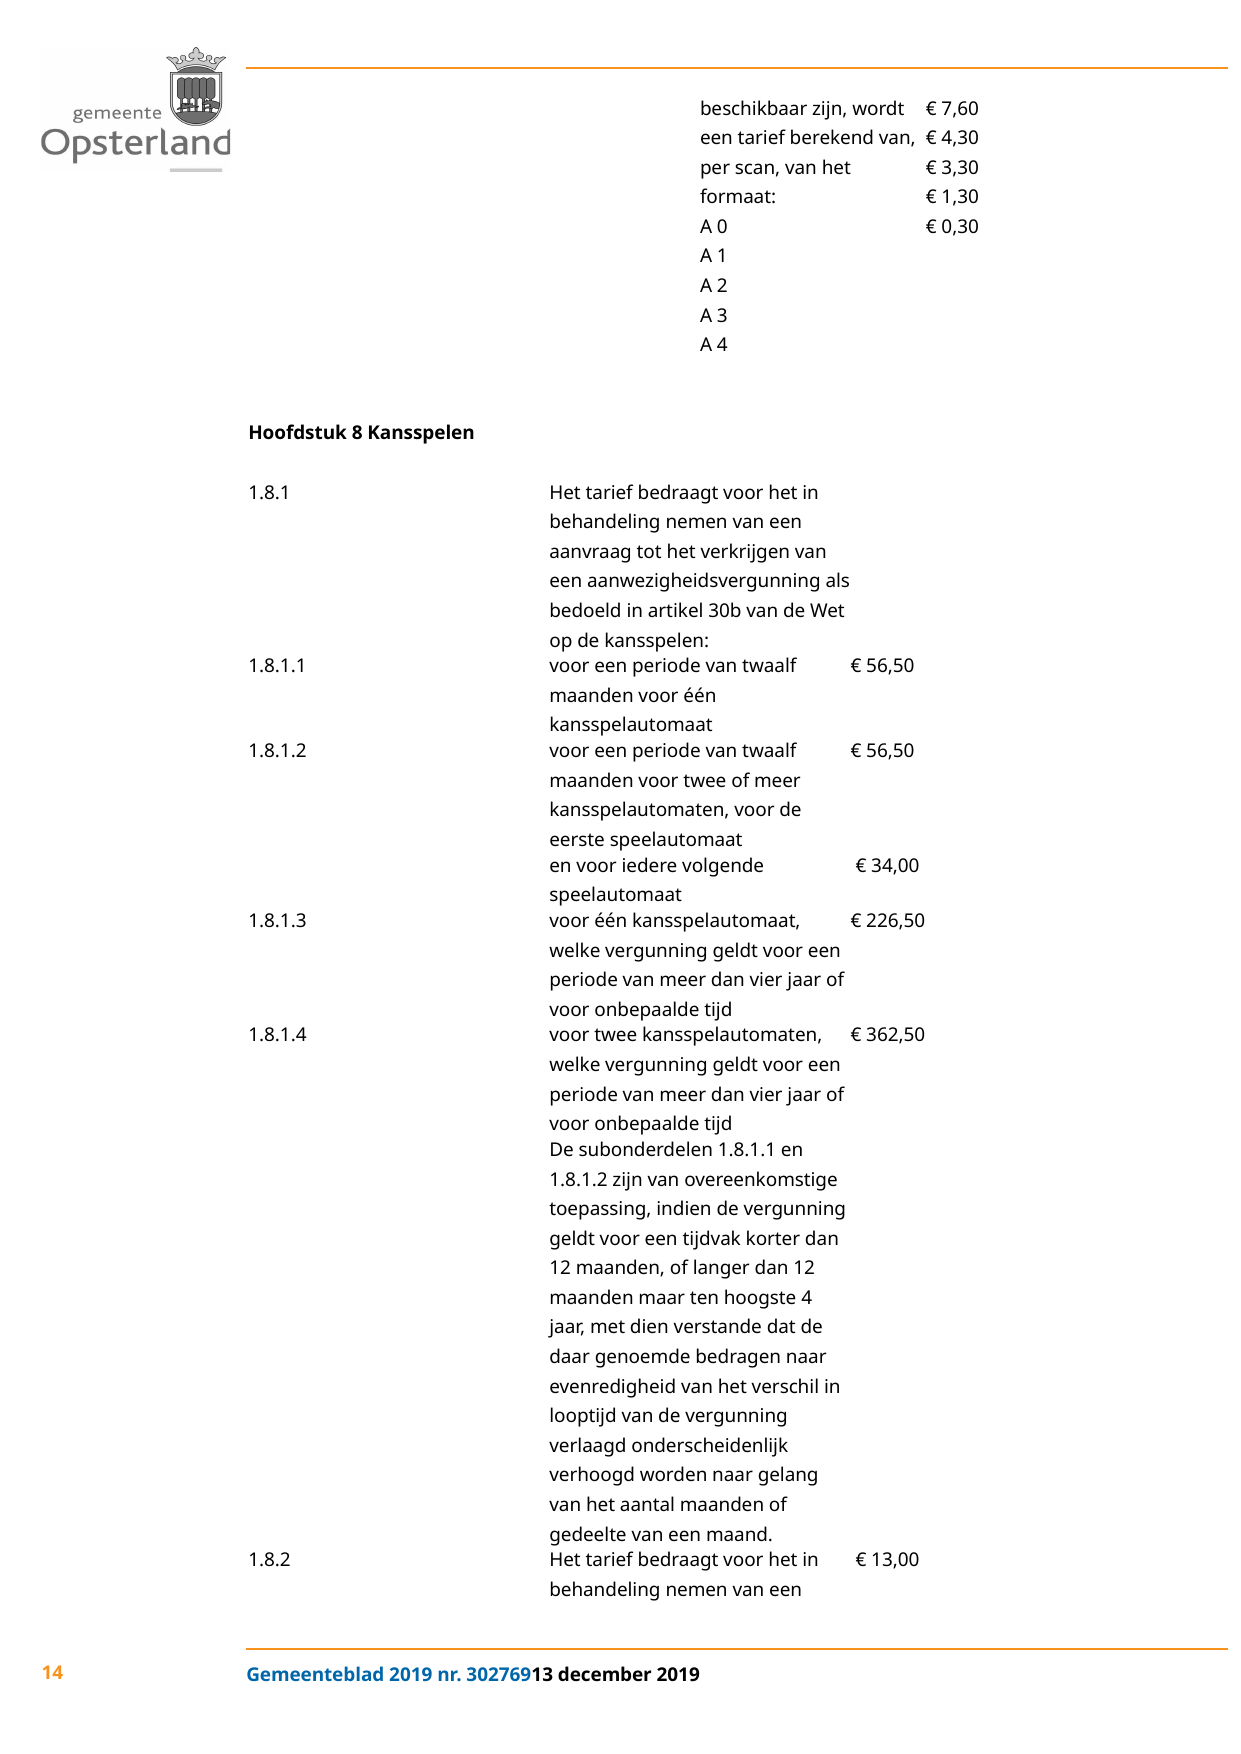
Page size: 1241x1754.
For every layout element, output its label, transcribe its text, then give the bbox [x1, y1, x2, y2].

table_cell beschikbaar zijn, wordt een tarief berekend van, per scan, van het formaat: A 0 A 1 A 2 A 3 A 4 [700, 95, 926, 387]
table_cell Het tarief bedraagt voor het in behandeling nemen van een [549, 1546, 850, 1601]
table_cell 1.8.2 [248, 1546, 549, 1601]
table_cell € 226,50 [850, 907, 1152, 1022]
table_cell € 7,60 € 4,30 € 3,30 € 1,30 € 0,30 [926, 95, 1152, 387]
table_cell [474, 95, 700, 387]
table_cell voor een periode van twaalf maanden voor twee of meer kansspelautomaten, voor de eerste speelautomaat [549, 738, 850, 852]
table_header 1.8.1 [248, 479, 549, 652]
table_cell € 13,00 [850, 1546, 1152, 1601]
table_header Het tarief bedraagt voor het in behandeling nemen van een aanvraag tot het verkrijgen van een aanwezigheidsvergunning als bedoeld in artikel 30b van de Wet op de kansspelen: [549, 479, 850, 652]
table_cell [248, 852, 549, 907]
table_cell € 362,50 [850, 1022, 1152, 1136]
table_cell 1.8.1.2 [248, 738, 549, 852]
picture [41, 47, 231, 172]
table_cell voor een periode van twaalf maanden voor één kansspelautomaat [549, 653, 850, 737]
table_cell [248, 1136, 549, 1546]
table_cell voor één kansspelautomaat, welke vergunning geldt voor een periode van meer dan vier jaar of voor onbepaalde tijd [549, 907, 850, 1022]
table_cell en voor iedere volgende speelautomaat [549, 852, 850, 907]
table_cell voor twee kansspelautomaten, welke vergunning geldt voor een periode van meer dan vier jaar of voor onbepaalde tijd [549, 1022, 850, 1136]
table_cell € 56,50 [850, 653, 1152, 737]
table_cell 1.8.1.4 [248, 1022, 549, 1136]
text Hoofdstuk 8 Kansspelen [248, 419, 1152, 445]
table_cell 1.8.1.3 [248, 907, 549, 1022]
table_header [850, 479, 1152, 652]
table_cell De subonderdelen 1.8.1.1 en 1.8.1.2 zijn van overeenkomstige toepassing, indien de vergunning geldt voor een tijdvak korter dan 12 maanden, of langer dan 12 maanden maar ten hoogste 4 jaar, met dien verstande dat de daar genoemde bedragen naar evenredigheid van het verschil in looptijd van de vergunning verlaagd onderscheidenlijk verhoogd worden naar gelang van het aantal maanden of gedeelte van een maand. [549, 1136, 850, 1546]
table_cell € 34,00 [850, 852, 1152, 907]
table_cell [850, 1136, 1152, 1546]
table_cell [248, 95, 474, 387]
table_cell € 56,50 [850, 738, 1152, 852]
table_cell 1.8.1.1 [248, 653, 549, 737]
